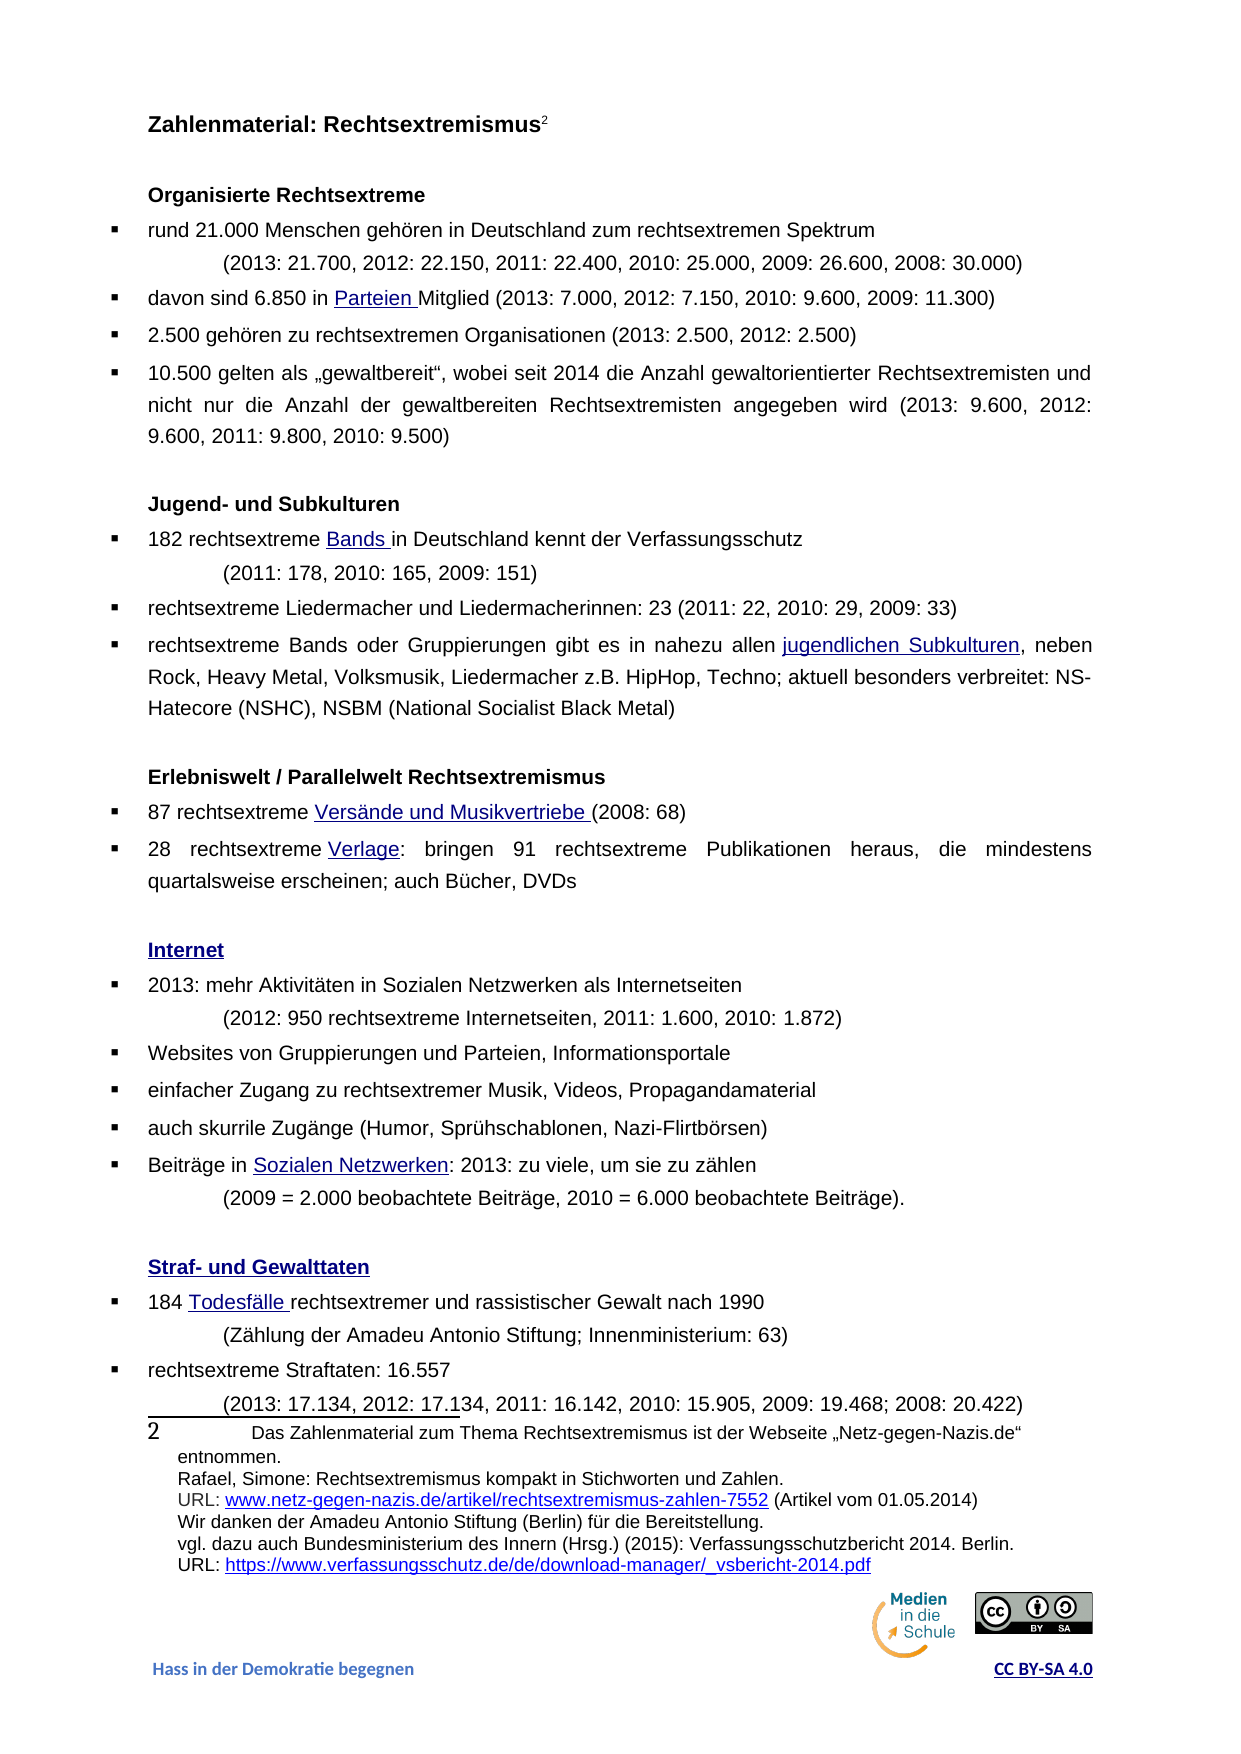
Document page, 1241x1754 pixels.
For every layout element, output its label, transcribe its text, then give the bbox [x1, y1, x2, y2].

text (2012: 950 rechtsextreme Internetseiten, 2011: 1.600, 2010: 1.872) [223, 1006, 1093, 1030]
list 28 rechtsextreme Verlage: bringen 91 rechtsextreme Publikationen heraus, die mindestens quartalsweise erscheinen; auch Bücher, DVDs [110, 833, 1093, 893]
text Organisierte Rechtsextreme [148, 182, 1093, 206]
list 10.500 gelten als „gewaltbereit“, wobei seit 2014 die Anzahl gewaltorientierter Rechtsextremisten und nicht nur die Anzahl der gewaltbereiten Rechtsextremisten angegeben wird (2013: 9.600, 2012: 9.600, 2011: 9.800, 2010: 9.500) [110, 357, 1093, 448]
text Internet [148, 937, 1093, 961]
list 2013: mehr Aktivitäten in Sozialen Netzwerken als Internetseiten [110, 968, 1093, 997]
list 2.500 gehören zu rechtsextremen Organisationen (2013: 2.500, 2012: 2.500) [110, 319, 1093, 348]
list 182 rechtsextreme Bands in Deutschland kennt der Verfassungsschutz [110, 523, 1093, 552]
list einfacher Zugang zu rechtsextremer Musik, Videos, Propagandamaterial [110, 1074, 1093, 1103]
text URL: https://www.verfassungsschutz.de/de/download-manager/_vsbericht-2014.pdf [177, 1554, 1093, 1575]
list rechtsextreme Bands oder Gruppierungen gibt es in nahezu allen jugendlichen Subkulturen, neben Rock, Heavy Metal, Volksmusik, Liedermacher z.B. HipHop, Techno; aktuell besonders verbreitet: NS-Hatecore (NSHC), NSBM (National Socialist Black Metal) [110, 629, 1093, 720]
text Wir danken der Amadeu Antonio Stiftung (Berlin) für die Bereitstellung. [177, 1511, 1093, 1532]
text (2009 = 2.000 beobachtete Beiträge, 2010 = 6.000 beobachtete Beiträge). [223, 1186, 1093, 1210]
text (2011: 178, 2010: 165, 2009: 151) [223, 561, 1093, 584]
list davon sind 6.850 in Parteien Mitglied (2013: 7.000, 2012: 7.150, 2010: 9.600, 2009: 11.300) [110, 282, 1093, 311]
list rechtsextreme Straftaten: 16.557 [110, 1354, 1093, 1383]
list rechtsextreme Liedermacher und Liedermacherinnen: 23 (2011: 22, 2010: 29, 2009: 33) [110, 592, 1093, 621]
text (2013: 17.134, 2012: 17.134, 2011: 16.142, 2010: 15.905, 2009: 19.468; 2008: 20.422) [223, 1391, 1093, 1415]
text Das Zahlenmaterial zum Thema Rechtsextremismus ist der Webseite „Netz-gegen-Nazis.de“ entnommen. [148, 1417, 1093, 1468]
text Straf- und Gewalttaten [148, 1254, 1093, 1278]
text Jugend- und Subkulturen [148, 492, 1093, 516]
list Beiträge in Sozialen Netzwerken: 2013: zu viele, um sie zu zählen [110, 1149, 1093, 1178]
list rund 21.000 Menschen gehören in Deutschland zum rechtsextremen Spektrum [110, 214, 1093, 242]
text vgl. dazu auch Bundesministerium des Innern (Hrsg.) (2015): Verfassungsschutzbericht 2014. Berlin. [177, 1532, 1093, 1554]
text Rafael, Simone: Rechtsextremismus kompakt in Stichworten und Zahlen. [177, 1468, 1093, 1489]
list 184 Todesfälle rechtsextremer und rassistischer Gewalt nach 1990 [110, 1286, 1093, 1314]
list 87 rechtsextreme Versände und Musikvertriebe (2008: 68) [110, 796, 1093, 824]
list auch skurrile Zugänge (Humor, Sprühschablonen, Nazi-Flirtbörsen) [110, 1112, 1093, 1140]
text Zahlenmaterial: Rechtsextremismus [148, 111, 1093, 137]
list Websites von Gruppierungen und Parteien, Informationsportale [110, 1037, 1093, 1066]
text (Zählung der Amadeu Antonio Stiftung; Innenministerium: 63) [223, 1323, 1093, 1347]
text Erlebniswelt / Parallelwelt Rechtsextremismus [148, 764, 1093, 788]
text (2013: 21.700, 2012: 22.150, 2011: 22.400, 2010: 25.000, 2009: 26.600, 2008: 30.000) [223, 251, 1093, 275]
text URL: www.netz-gegen-nazis.de/artikel/rechtsextremismus-zahlen-7552 (Artikel vom 01.05.2014) [177, 1489, 1093, 1511]
